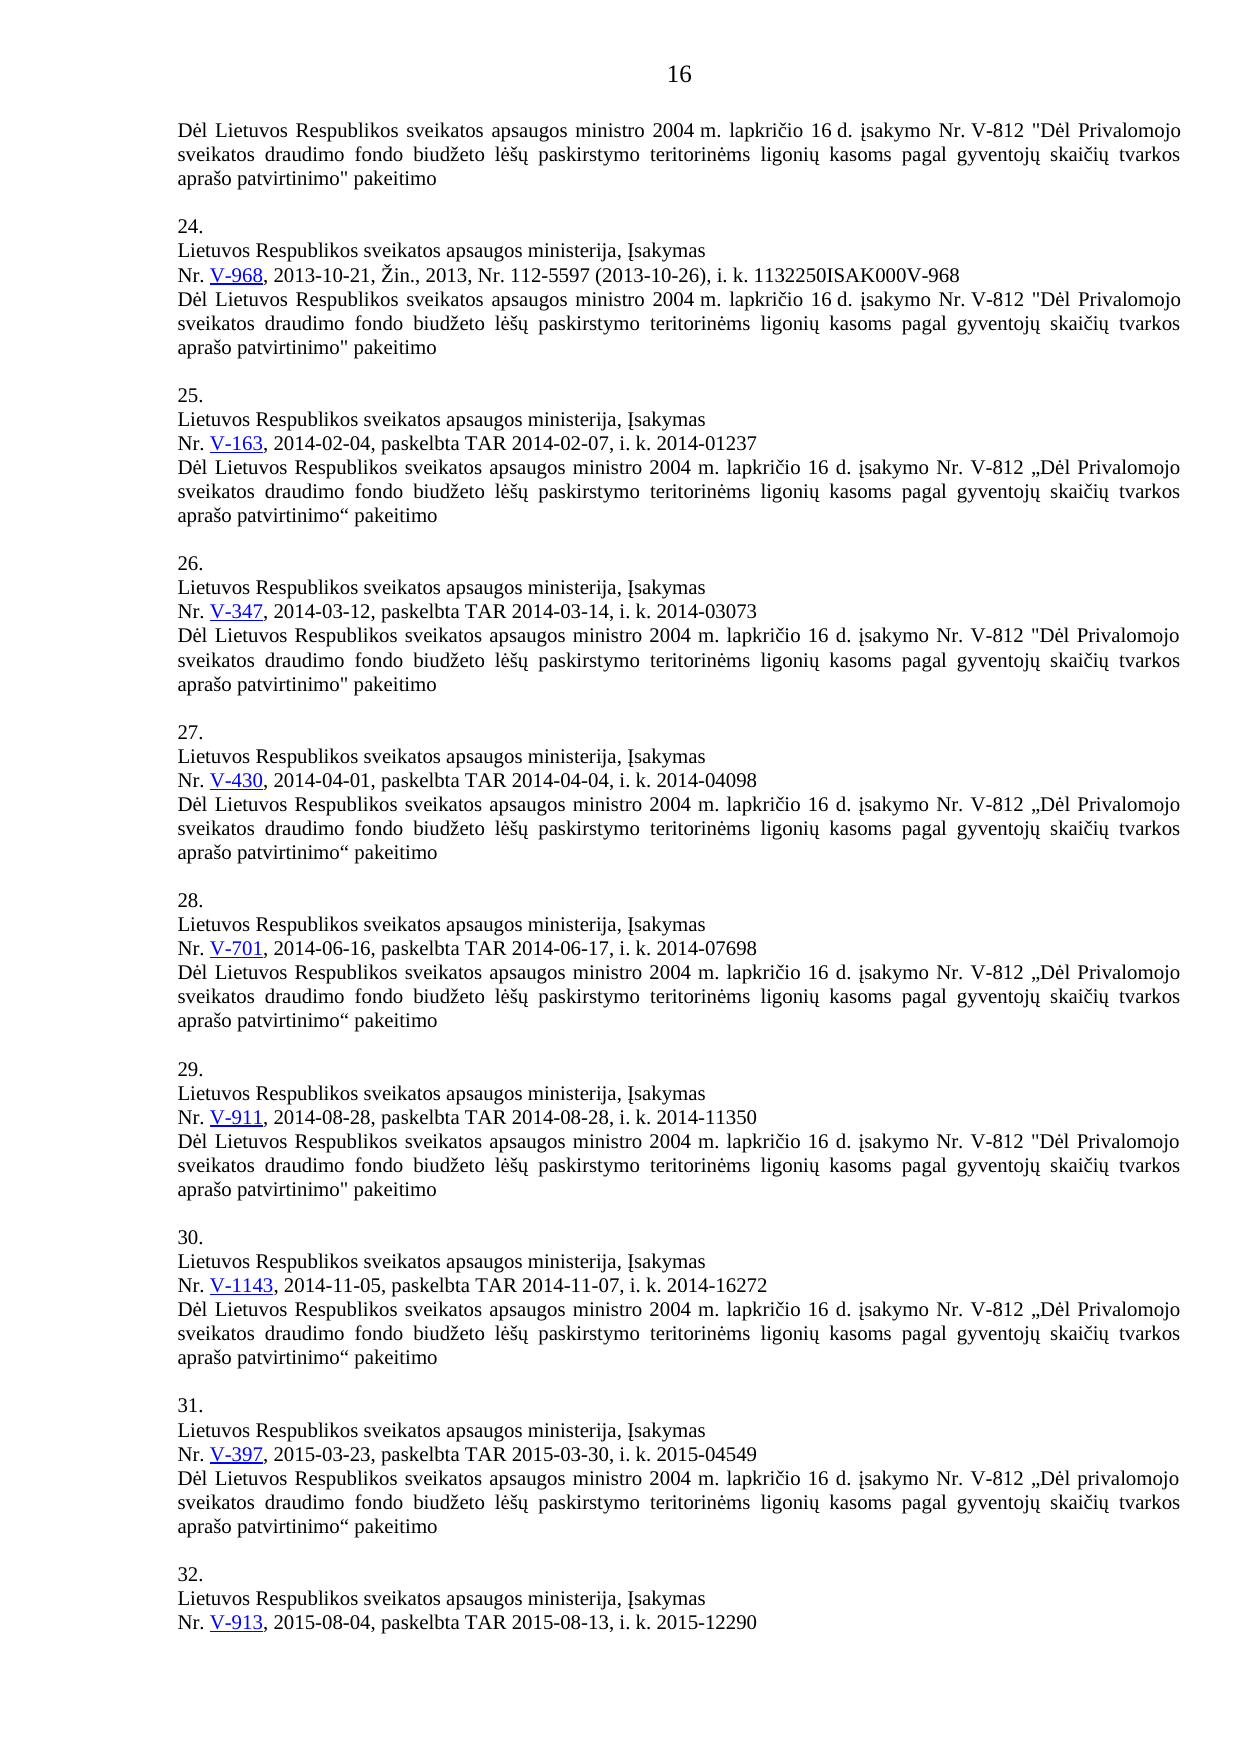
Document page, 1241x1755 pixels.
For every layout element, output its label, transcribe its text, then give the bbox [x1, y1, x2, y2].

text Lietuvos Respublikos sveikatos apsaugos ministerija, Įsakymas [177, 1417, 1181, 1442]
text Nr. V-430, 2014-04-01, paskelbta TAR 2014-04-04, i. k. 2014-04098 [177, 768, 1181, 792]
text Lietuvos Respublikos sveikatos apsaugos ministerija, Įsakymas [177, 1249, 1181, 1273]
text 26. [177, 551, 1181, 575]
text Nr. V-968, 2013-10-21, Žin., 2013, Nr. 112-5597 (2013-10-26), i. k. 1132250ISAK000V-968 [177, 262, 1181, 287]
text Dėl Lietuvos Respublikos sveikatos apsaugos ministro 2004 m. lapkričio 16 d. įsakymo Nr. V-812 „Dėl Privalomojo sveikatos draudimo fondo biudžeto lėšų paskirstymo teritorinėms ligonių kasoms pagal gyventojų skaičių tvarkos aprašo patvirtinimo“ pakeitimo [177, 1297, 1181, 1369]
text Dėl Lietuvos Respublikos sveikatos apsaugos ministro 2004 m. lapkričio 16 d. įsakymo Nr. V-812 "Dėl Privalomojo sveikatos draudimo fondo biudžeto lėšų paskirstymo teritorinėms ligonių kasoms pagal gyventojų skaičių tvarkos aprašo patvirtinimo" pakeitimo [177, 287, 1181, 359]
text Lietuvos Respublikos sveikatos apsaugos ministerija, Įsakymas [177, 575, 1181, 599]
text Lietuvos Respublikos sveikatos apsaugos ministerija, Įsakymas [177, 744, 1181, 768]
text 27. [177, 720, 1181, 744]
text Dėl Lietuvos Respublikos sveikatos apsaugos ministro 2004 m. lapkričio 16 d. įsakymo Nr. V-812 „Dėl Privalomojo sveikatos draudimo fondo biudžeto lėšų paskirstymo teritorinėms ligonių kasoms pagal gyventojų skaičių tvarkos aprašo patvirtinimo“ pakeitimo [177, 792, 1181, 864]
text 29. [177, 1057, 1181, 1081]
text 28. [177, 888, 1181, 912]
text 30. [177, 1225, 1181, 1249]
text Dėl Lietuvos Respublikos sveikatos apsaugos ministro 2004 m. lapkričio 16 d. įsakymo Nr. V-812 „Dėl Privalomojo sveikatos draudimo fondo biudžeto lėšų paskirstymo teritorinėms ligonių kasoms pagal gyventojų skaičių tvarkos aprašo patvirtinimo“ pakeitimo [177, 960, 1181, 1032]
text 32. [177, 1562, 1181, 1586]
text Lietuvos Respublikos sveikatos apsaugos ministerija, Įsakymas [177, 912, 1181, 936]
text Nr. V-347, 2014-03-12, paskelbta TAR 2014-03-14, i. k. 2014-03073 [177, 599, 1181, 623]
text Lietuvos Respublikos sveikatos apsaugos ministerija, Įsakymas [177, 1081, 1181, 1105]
text Dėl Lietuvos Respublikos sveikatos apsaugos ministro 2004 m. lapkričio 16 d. įsakymo Nr. V-812 "Dėl Privalomojo sveikatos draudimo fondo biudžeto lėšų paskirstymo teritorinėms ligonių kasoms pagal gyventojų skaičių tvarkos aprašo patvirtinimo" pakeitimo [177, 623, 1181, 696]
text Lietuvos Respublikos sveikatos apsaugos ministerija, Įsakymas [177, 238, 1181, 262]
text Nr. V-1143, 2014-11-05, paskelbta TAR 2014-11-07, i. k. 2014-16272 [177, 1273, 1181, 1297]
text Dėl Lietuvos Respublikos sveikatos apsaugos ministro 2004 m. lapkričio 16 d. įsakymo Nr. V-812 „Dėl Privalomojo sveikatos draudimo fondo biudžeto lėšų paskirstymo teritorinėms ligonių kasoms pagal gyventojų skaičių tvarkos aprašo patvirtinimo“ pakeitimo [177, 455, 1181, 527]
text Dėl Lietuvos Respublikos sveikatos apsaugos ministro 2004 m. lapkričio 16 d. įsakymo Nr. V-812 "Dėl Privalomojo sveikatos draudimo fondo biudžeto lėšų paskirstymo teritorinėms ligonių kasoms pagal gyventojų skaičių tvarkos aprašo patvirtinimo" pakeitimo [177, 118, 1181, 190]
text Lietuvos Respublikos sveikatos apsaugos ministerija, Įsakymas [177, 407, 1181, 431]
text 25. [177, 383, 1181, 407]
text Nr. V-397, 2015-03-23, paskelbta TAR 2015-03-30, i. k. 2015-04549 [177, 1442, 1181, 1466]
text Nr. V-913, 2015-08-04, paskelbta TAR 2015-08-13, i. k. 2015-12290 [177, 1610, 1181, 1634]
text Nr. V-163, 2014-02-04, paskelbta TAR 2014-02-07, i. k. 2014-01237 [177, 431, 1181, 455]
text Dėl Lietuvos Respublikos sveikatos apsaugos ministro 2004 m. lapkričio 16 d. įsakymo Nr. V-812 "Dėl Privalomojo sveikatos draudimo fondo biudžeto lėšų paskirstymo teritorinėms ligonių kasoms pagal gyventojų skaičių tvarkos aprašo patvirtinimo" pakeitimo [177, 1129, 1181, 1201]
text Nr. V-911, 2014-08-28, paskelbta TAR 2014-08-28, i. k. 2014-11350 [177, 1105, 1181, 1129]
text 31. [177, 1393, 1181, 1417]
text Dėl Lietuvos Respublikos sveikatos apsaugos ministro 2004 m. lapkričio 16 d. įsakymo Nr. V-812 „Dėl privalomojo sveikatos draudimo fondo biudžeto lėšų paskirstymo teritorinėms ligonių kasoms pagal gyventojų skaičių tvarkos aprašo patvirtinimo“ pakeitimo [177, 1466, 1181, 1538]
text 24. [177, 214, 1181, 238]
text Nr. V-701, 2014-06-16, paskelbta TAR 2014-06-17, i. k. 2014-07698 [177, 936, 1181, 960]
text Lietuvos Respublikos sveikatos apsaugos ministerija, Įsakymas [177, 1586, 1181, 1610]
